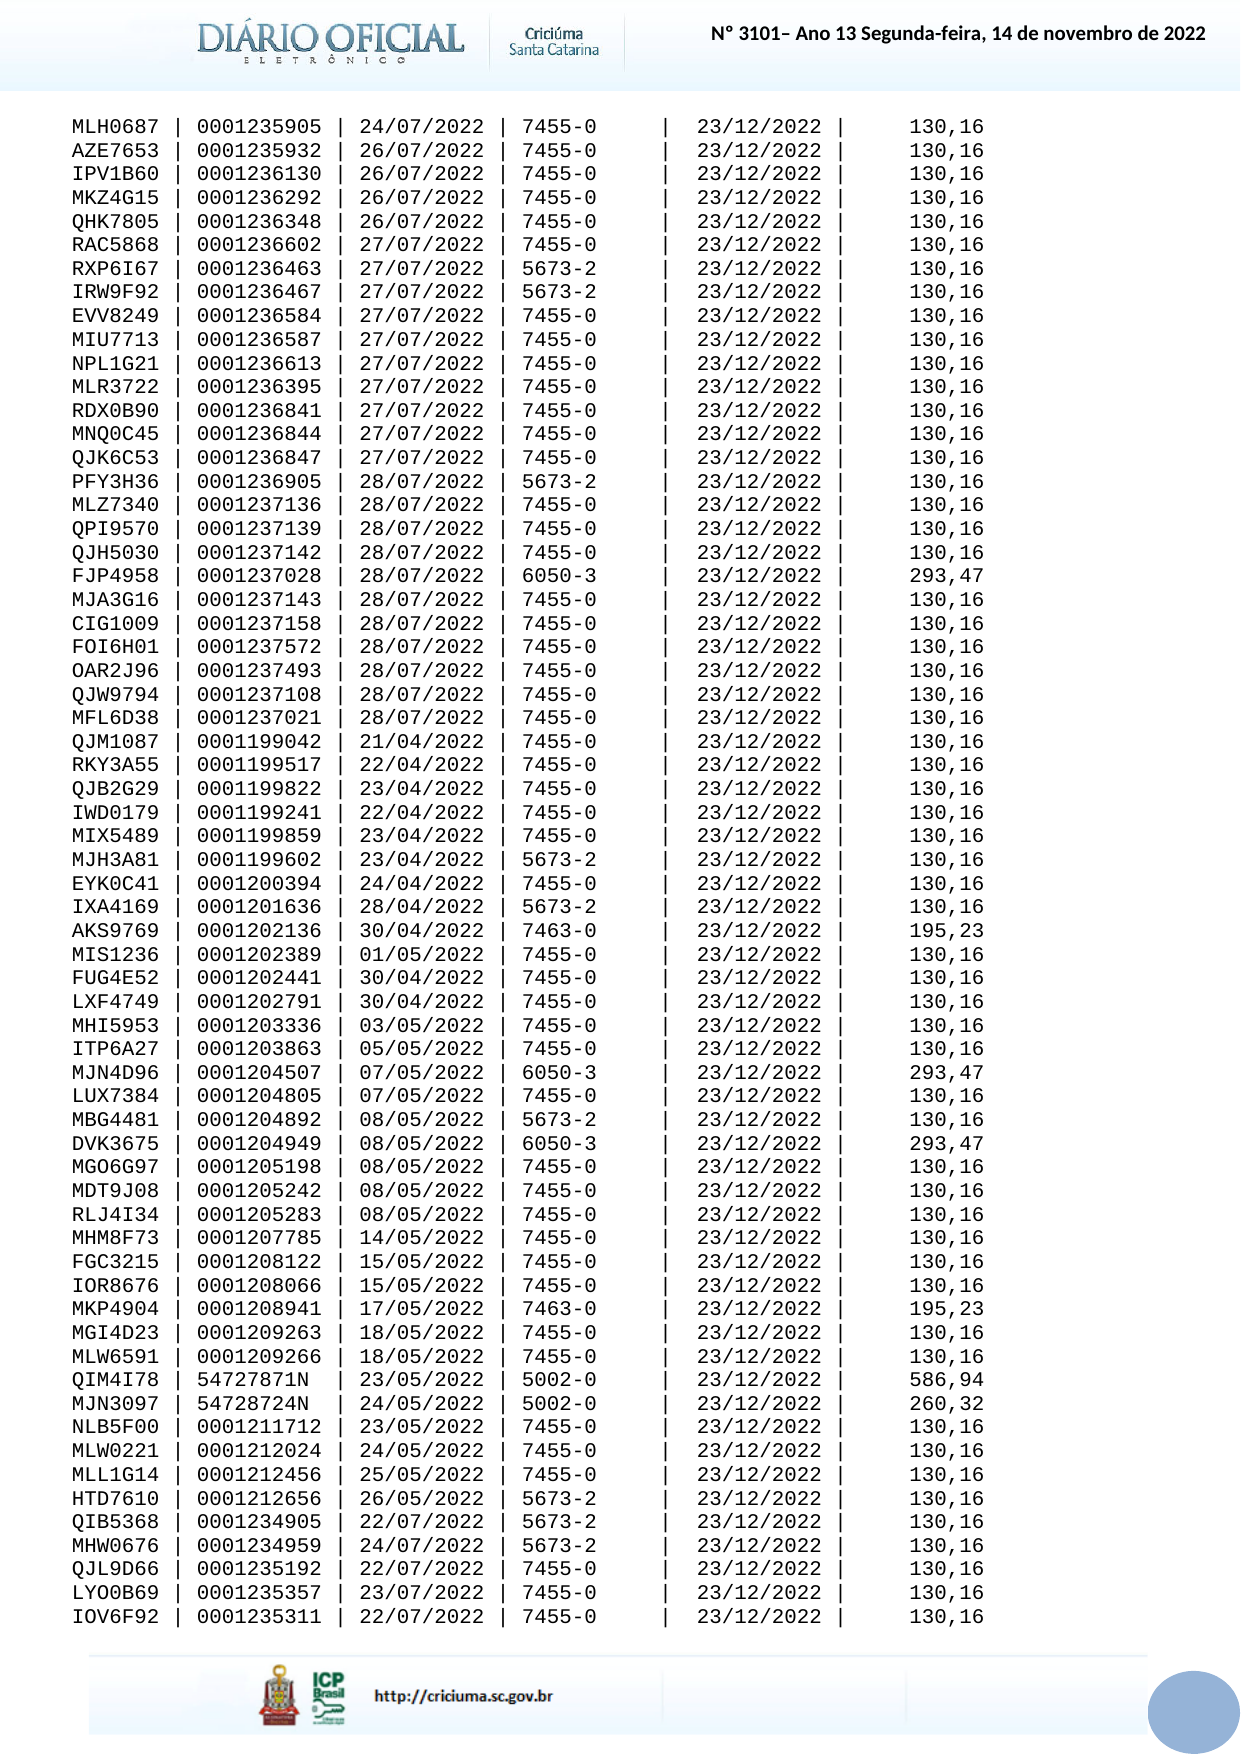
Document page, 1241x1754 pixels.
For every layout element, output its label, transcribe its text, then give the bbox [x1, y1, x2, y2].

text MDT9J08 | 0001205242 | 08/05/2022 | 7455-0 | 23/12/2022 | 130,16 [59, 1180, 1167, 1204]
text MGO6G97 | 0001205198 | 08/05/2022 | 7455-0 | 23/12/2022 | 130,16 [59, 1156, 1167, 1180]
text PFY3H36 | 0001236905 | 28/07/2022 | 5673-2 | 23/12/2022 | 130,16 [59, 471, 1167, 494]
text MHW0676 | 0001234959 | 24/07/2022 | 5673-2 | 23/12/2022 | 130,16 [59, 1535, 1167, 1558]
text DVK3675 | 0001204949 | 08/05/2022 | 6050-3 | 23/12/2022 | 293,47 [59, 1133, 1167, 1156]
text AKS9769 | 0001202136 | 30/04/2022 | 7463-0 | 23/12/2022 | 195,23 [59, 920, 1167, 944]
text FGC3215 | 0001208122 | 15/05/2022 | 7455-0 | 23/12/2022 | 130,16 [59, 1251, 1167, 1275]
text RXP6I67 | 0001236463 | 27/07/2022 | 5673-2 | 23/12/2022 | 130,16 [59, 258, 1167, 282]
text QJL9D66 | 0001235192 | 22/07/2022 | 7455-0 | 23/12/2022 | 130,16 [59, 1558, 1167, 1582]
text QJK6C53 | 0001236847 | 27/07/2022 | 7455-0 | 23/12/2022 | 130,16 [59, 447, 1167, 471]
text MBG4481 | 0001204892 | 08/05/2022 | 5673-2 | 23/12/2022 | 130,16 [59, 1109, 1167, 1133]
text EVV8249 | 0001236584 | 27/07/2022 | 7455-0 | 23/12/2022 | 130,16 [59, 305, 1167, 329]
text LXF4749 | 0001202791 | 30/04/2022 | 7455-0 | 23/12/2022 | 130,16 [59, 991, 1167, 1014]
text MIS1236 | 0001202389 | 01/05/2022 | 7455-0 | 23/12/2022 | 130,16 [59, 944, 1167, 967]
text MKP4904 | 0001208941 | 17/05/2022 | 7463-0 | 23/12/2022 | 195,23 [59, 1298, 1167, 1322]
text MJN3097 | 54728724N | 24/05/2022 | 5002-0 | 23/12/2022 | 260,32 [59, 1393, 1167, 1417]
text LYO0B69 | 0001235357 | 23/07/2022 | 7455-0 | 23/12/2022 | 130,16 [59, 1582, 1167, 1606]
text MGI4D23 | 0001209263 | 18/05/2022 | 7455-0 | 23/12/2022 | 130,16 [59, 1322, 1167, 1346]
text MLW6591 | 0001209266 | 18/05/2022 | 7455-0 | 23/12/2022 | 130,16 [59, 1346, 1167, 1369]
text LUX7384 | 0001204805 | 07/05/2022 | 7455-0 | 23/12/2022 | 130,16 [59, 1086, 1167, 1109]
text QJW9794 | 0001237108 | 28/07/2022 | 7455-0 | 23/12/2022 | 130,16 [59, 683, 1167, 707]
text RKY3A55 | 0001199517 | 22/04/2022 | 7455-0 | 23/12/2022 | 130,16 [59, 754, 1167, 778]
text MLH0687 | 0001235905 | 24/07/2022 | 7455-0 | 23/12/2022 | 130,16 [59, 116, 1167, 140]
text IOR8676 | 0001208066 | 15/05/2022 | 7455-0 | 23/12/2022 | 130,16 [59, 1275, 1167, 1298]
text QPI9570 | 0001237139 | 28/07/2022 | 7455-0 | 23/12/2022 | 130,16 [59, 518, 1167, 542]
text MJA3G16 | 0001237143 | 28/07/2022 | 7455-0 | 23/12/2022 | 130,16 [59, 589, 1167, 613]
text MIX5489 | 0001199859 | 23/04/2022 | 7455-0 | 23/12/2022 | 130,16 [59, 825, 1167, 849]
text QIM4I78 | 54727871N | 23/05/2022 | 5002-0 | 23/12/2022 | 586,94 [59, 1369, 1167, 1393]
text OAR2J96 | 0001237493 | 28/07/2022 | 7455-0 | 23/12/2022 | 130,16 [59, 660, 1167, 683]
text RLJ4I34 | 0001205283 | 08/05/2022 | 7455-0 | 23/12/2022 | 130,16 [59, 1204, 1167, 1227]
text MFL6D38 | 0001237021 | 28/07/2022 | 7455-0 | 23/12/2022 | 130,16 [59, 707, 1167, 731]
text FUG4E52 | 0001202441 | 30/04/2022 | 7455-0 | 23/12/2022 | 130,16 [59, 967, 1167, 991]
text QIB5368 | 0001234905 | 22/07/2022 | 5673-2 | 23/12/2022 | 130,16 [59, 1511, 1167, 1535]
text IRW9F92 | 0001236467 | 27/07/2022 | 5673-2 | 23/12/2022 | 130,16 [59, 282, 1167, 305]
text ITP6A27 | 0001203863 | 05/05/2022 | 7455-0 | 23/12/2022 | 130,16 [59, 1038, 1167, 1062]
text RAC5868 | 0001236602 | 27/07/2022 | 7455-0 | 23/12/2022 | 130,16 [59, 234, 1167, 258]
text QJH5030 | 0001237142 | 28/07/2022 | 7455-0 | 23/12/2022 | 130,16 [59, 542, 1167, 565]
text IOV6F92 | 0001235311 | 22/07/2022 | 7455-0 | 23/12/2022 | 130,16 [59, 1606, 1167, 1629]
text QHK7805 | 0001236348 | 26/07/2022 | 7455-0 | 23/12/2022 | 130,16 [59, 211, 1167, 234]
text NLB5F00 | 0001211712 | 23/05/2022 | 7455-0 | 23/12/2022 | 130,16 [59, 1417, 1167, 1440]
text MIU7713 | 0001236587 | 27/07/2022 | 7455-0 | 23/12/2022 | 130,16 [59, 329, 1167, 352]
text MKZ4G15 | 0001236292 | 26/07/2022 | 7455-0 | 23/12/2022 | 130,16 [59, 187, 1167, 211]
text RDX0B90 | 0001236841 | 27/07/2022 | 7455-0 | 23/12/2022 | 130,16 [59, 400, 1167, 423]
text MHI5953 | 0001203336 | 03/05/2022 | 7455-0 | 23/12/2022 | 130,16 [59, 1014, 1167, 1038]
text MNQ0C45 | 0001236844 | 27/07/2022 | 7455-0 | 23/12/2022 | 130,16 [59, 423, 1167, 447]
text QJB2G29 | 0001199822 | 23/04/2022 | 7455-0 | 23/12/2022 | 130,16 [59, 778, 1167, 802]
text IWD0179 | 0001199241 | 22/04/2022 | 7455-0 | 23/12/2022 | 130,16 [59, 802, 1167, 825]
text MJH3A81 | 0001199602 | 23/04/2022 | 5673-2 | 23/12/2022 | 130,16 [59, 849, 1167, 873]
text MLZ7340 | 0001237136 | 28/07/2022 | 7455-0 | 23/12/2022 | 130,16 [59, 494, 1167, 518]
text MJN4D96 | 0001204507 | 07/05/2022 | 6050-3 | 23/12/2022 | 293,47 [59, 1062, 1167, 1086]
text EYK0C41 | 0001200394 | 24/04/2022 | 7455-0 | 23/12/2022 | 130,16 [59, 873, 1167, 896]
text MHM8F73 | 0001207785 | 14/05/2022 | 7455-0 | 23/12/2022 | 130,16 [59, 1227, 1167, 1251]
text NPL1G21 | 0001236613 | 27/07/2022 | 7455-0 | 23/12/2022 | 130,16 [59, 352, 1167, 376]
text MLL1G14 | 0001212456 | 25/05/2022 | 7455-0 | 23/12/2022 | 130,16 [59, 1464, 1167, 1487]
text CIG1009 | 0001237158 | 28/07/2022 | 7455-0 | 23/12/2022 | 130,16 [59, 613, 1167, 636]
text QJM1087 | 0001199042 | 21/04/2022 | 7455-0 | 23/12/2022 | 130,16 [59, 731, 1167, 754]
text MLR3722 | 0001236395 | 27/07/2022 | 7455-0 | 23/12/2022 | 130,16 [59, 376, 1167, 400]
text FOI6H01 | 0001237572 | 28/07/2022 | 7455-0 | 23/12/2022 | 130,16 [59, 636, 1167, 660]
text IPV1B60 | 0001236130 | 26/07/2022 | 7455-0 | 23/12/2022 | 130,16 [59, 163, 1167, 187]
text HTD7610 | 0001212656 | 26/05/2022 | 5673-2 | 23/12/2022 | 130,16 [59, 1487, 1167, 1511]
text AZE7653 | 0001235932 | 26/07/2022 | 7455-0 | 23/12/2022 | 130,16 [59, 140, 1167, 163]
text FJP4958 | 0001237028 | 28/07/2022 | 6050-3 | 23/12/2022 | 293,47 [59, 565, 1167, 589]
text IXA4169 | 0001201636 | 28/04/2022 | 5673-2 | 23/12/2022 | 130,16 [59, 896, 1167, 920]
text MLW0221 | 0001212024 | 24/05/2022 | 7455-0 | 23/12/2022 | 130,16 [59, 1440, 1167, 1464]
